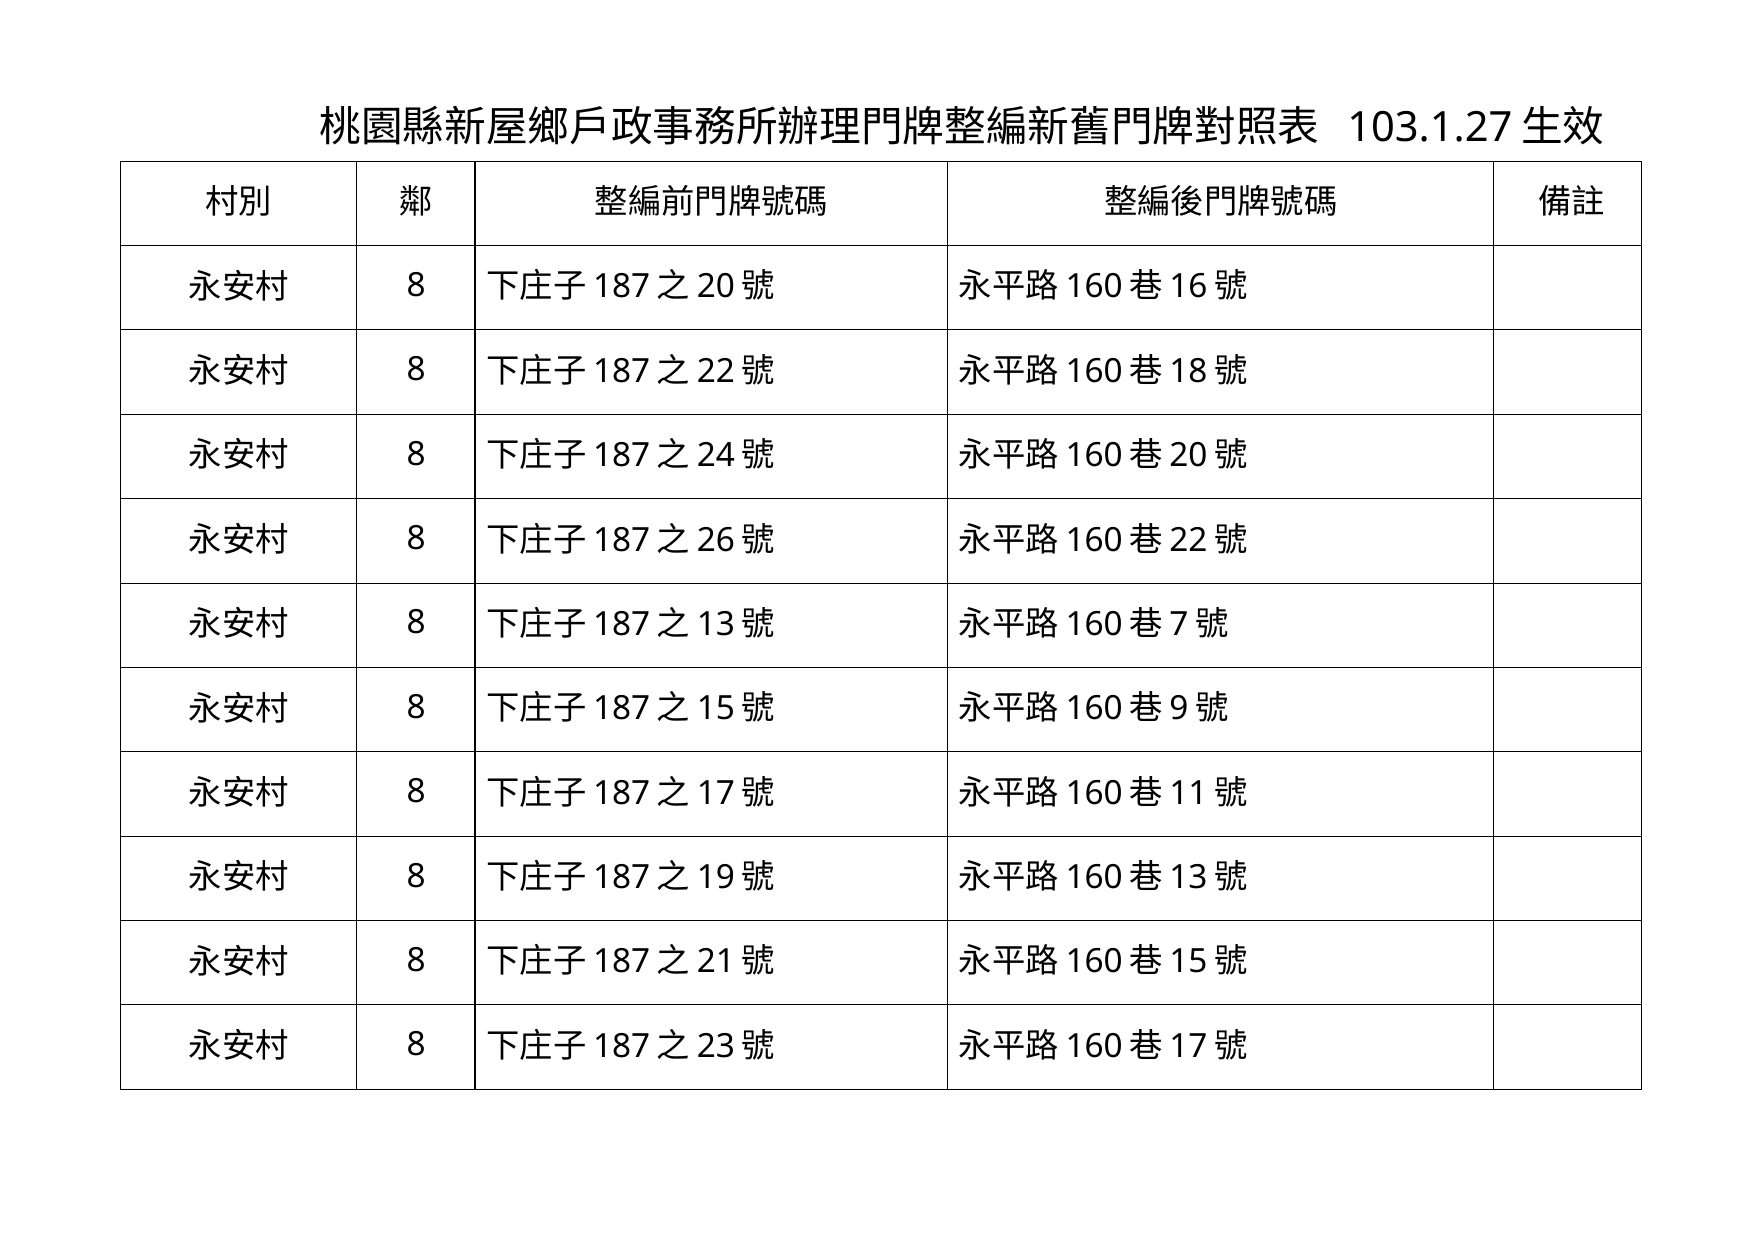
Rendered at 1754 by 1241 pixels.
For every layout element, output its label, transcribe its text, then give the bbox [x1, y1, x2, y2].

table_cell [1494, 330, 1641, 414]
table_cell [1494, 584, 1641, 667]
table_cell [1494, 752, 1641, 836]
table_cell 永平路160巷18號 [948, 330, 1493, 414]
table_cell 下庄子187之21號 [476, 921, 947, 1004]
table_cell 永安村 [121, 668, 356, 751]
table_cell 8 [357, 752, 474, 836]
table_header 備註 [1494, 162, 1641, 245]
table_cell 下庄子187之15號 [476, 668, 947, 751]
table_header 整編後門牌號碼 [948, 162, 1493, 245]
table_cell 永安村 [121, 415, 356, 498]
table_cell 永安村 [121, 837, 356, 920]
table_cell 下庄子187之24號 [476, 415, 947, 498]
table_cell 下庄子187之22號 [476, 330, 947, 414]
table_cell 8 [357, 584, 474, 667]
table_cell 8 [357, 837, 474, 920]
table_header 村別 [121, 162, 356, 245]
table_cell 下庄子187之23號 [476, 1005, 947, 1089]
table_cell 8 [357, 921, 474, 1004]
table_cell 永安村 [121, 330, 356, 414]
table_cell [1494, 415, 1641, 498]
table_cell 永安村 [121, 752, 356, 836]
table_cell 永安村 [121, 246, 356, 329]
table_cell 下庄子187之20號 [476, 246, 947, 329]
table_cell [1494, 668, 1641, 751]
table_header 鄰 [357, 162, 474, 245]
table_cell 永安村 [121, 1005, 356, 1089]
text 桃園縣新屋鄉戶政事務所辦理門牌整編新舊門牌對照表 103.1.27生效 [150, 86, 1604, 161]
table_cell 8 [357, 415, 474, 498]
table_cell [1494, 246, 1641, 329]
table_cell 8 [357, 668, 474, 751]
table_cell 8 [357, 246, 474, 329]
table_cell [1494, 1005, 1641, 1089]
table_cell 永安村 [121, 584, 356, 667]
table_cell 永平路160巷13號 [948, 837, 1493, 920]
table_cell 8 [357, 1005, 474, 1089]
table_cell 永安村 [121, 499, 356, 582]
table_cell [1494, 921, 1641, 1004]
table_cell 永平路160巷20號 [948, 415, 1493, 498]
table_cell 下庄子187之26號 [476, 499, 947, 582]
table_cell 永平路160巷16號 [948, 246, 1493, 329]
table_cell [1494, 837, 1641, 920]
table_cell 永平路160巷15號 [948, 921, 1493, 1004]
table_cell 8 [357, 330, 474, 414]
table_cell 永平路160巷11號 [948, 752, 1493, 836]
table_cell 下庄子187之13號 [476, 584, 947, 667]
table_cell 永平路160巷7號 [948, 584, 1493, 667]
table_cell 永平路160巷9號 [948, 668, 1493, 751]
table_cell 8 [357, 499, 474, 582]
table_cell 下庄子187之19號 [476, 837, 947, 920]
table_cell 永平路160巷22號 [948, 499, 1493, 582]
table_cell 永安村 [121, 921, 356, 1004]
table_header 整編前門牌號碼 [476, 162, 947, 245]
table_cell 下庄子187之17號 [476, 752, 947, 836]
table_cell [1494, 499, 1641, 582]
table_cell 永平路160巷17號 [948, 1005, 1493, 1089]
